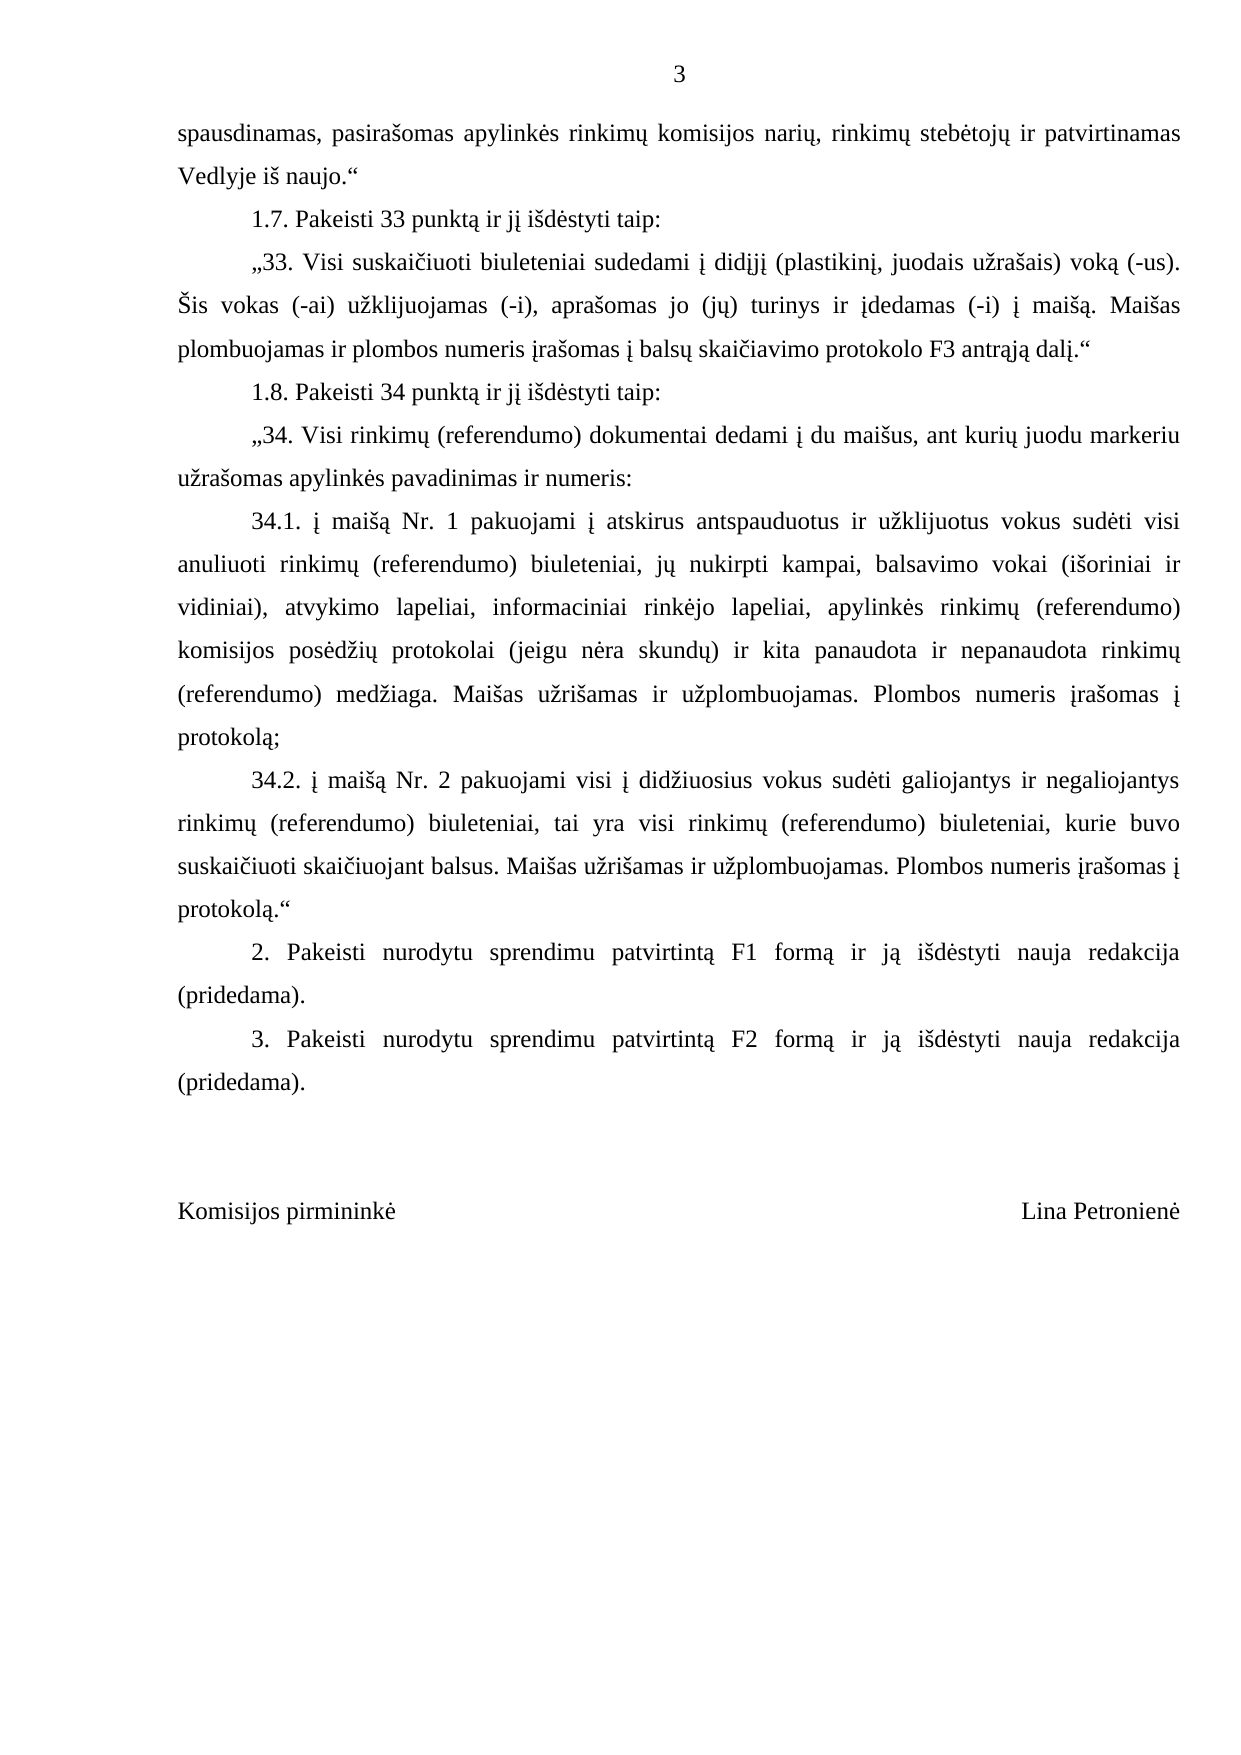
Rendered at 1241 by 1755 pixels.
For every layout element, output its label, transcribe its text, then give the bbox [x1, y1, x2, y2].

text 2. Pakeisti nurodytu sprendimu patvirtintą F1 formą ir ją išdėstyti nauja redakcija (pridedama). [177, 937, 1181, 1009]
text 1.7. Pakeisti 33 punktą ir jį išdėstyti taip: [177, 204, 1181, 233]
text 34.1. į maišą Nr. 1 pakuojami į atskirus antspauduotus ir užklijuotus vokus sudėti visi anuliuoti rinkimų (referendumo) biuleteniai, jų nukirpti kampai, balsavimo vokai (išoriniai ir vidiniai), atvykimo lapeliai, informaciniai rinkėjo lapeliai, apylinkės rinkimų (referendumo) komisijos posėdžių protokolai (jeigu nėra skundų) ir kita panaudota ir nepanaudota rinkimų (referendumo) medžiaga. Maišas užrišamas ir užplombuojamas. Plombos numeris įrašomas į protokolą; [177, 506, 1181, 751]
text 34.2. į maišą Nr. 2 pakuojami visi į didžiuosius vokus sudėti galiojantys ir negaliojantys rinkimų (referendumo) biuleteniai, tai yra visi rinkimų (referendumo) biuleteniai, kurie buvo suskaičiuoti skaičiuojant balsus. Maišas užrišamas ir užplombuojamas. Plombos numeris įrašomas į protokolą.“ [177, 765, 1181, 923]
text „34. Visi rinkimų (referendumo) dokumentai dedami į du maišus, ant kurių juodu markeriu užrašomas apylinkės pavadinimas ir numeris: [177, 420, 1181, 492]
text 1.8. Pakeisti 34 punktą ir jį išdėstyti taip: [177, 377, 1181, 406]
text spausdinamas, pasirašomas apylinkės rinkimų komisijos narių, rinkimų stebėtojų ir patvirtinamas Vedlyje iš naujo.“ [177, 118, 1181, 190]
text Komisijos pirmininkė Lina Petronienė [177, 1196, 1181, 1225]
text „33. Visi suskaičiuoti biuleteniai sudedami į didįjį (plastikinį, juodais užrašais) voką (-us). Šis vokas (-ai) užklijuojamas (-i), aprašomas jo (jų) turinys ir įdedamas (-i) į maišą. Maišas plombuojamas ir plombos numeris įrašomas į balsų skaičiavimo protokolo F3 antrąją dalį.“ [177, 247, 1181, 362]
text 3. Pakeisti nurodytu sprendimu patvirtintą F2 formą ir ją išdėstyti nauja redakcija (pridedama). [177, 1024, 1181, 1096]
